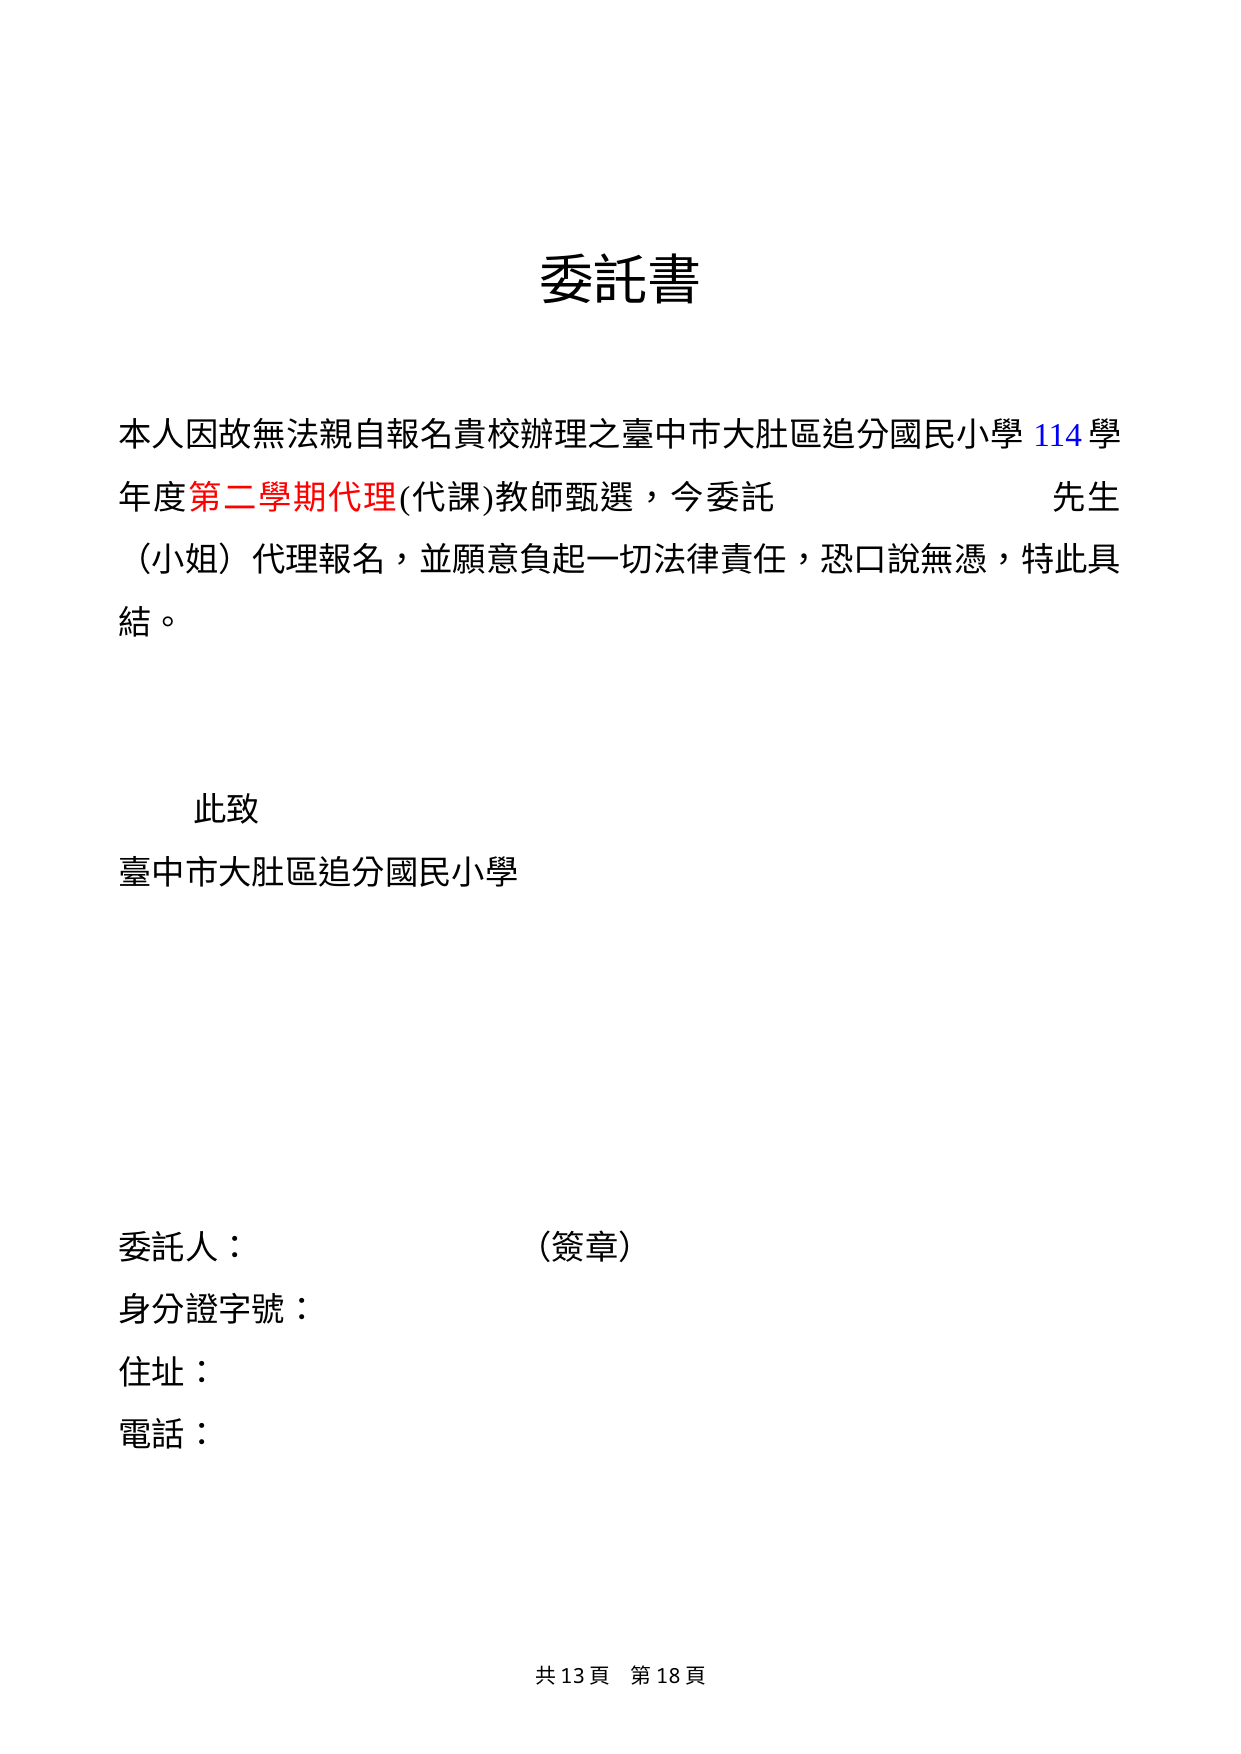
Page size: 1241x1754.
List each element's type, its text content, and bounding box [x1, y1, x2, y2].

text 電話： [118, 1391, 1122, 1453]
text 身分證字號： [118, 1266, 1122, 1328]
text 此致 [118, 766, 1122, 828]
text 委託書 [118, 203, 1122, 328]
text 住址： [118, 1328, 1122, 1391]
text 委託人： （簽章） [118, 1203, 1122, 1266]
text 臺中市大肚區追分國民小學 [118, 828, 1122, 891]
text 本人因故無法親自報名貴校辦理之臺中巿大肚區追分國民小學114學年度第二學期代理(代課)教師甄選，今委託 先生（小姐）代理報名，並願意負起一切法律責任，恐口說無憑，特此具結。 [118, 391, 1122, 641]
